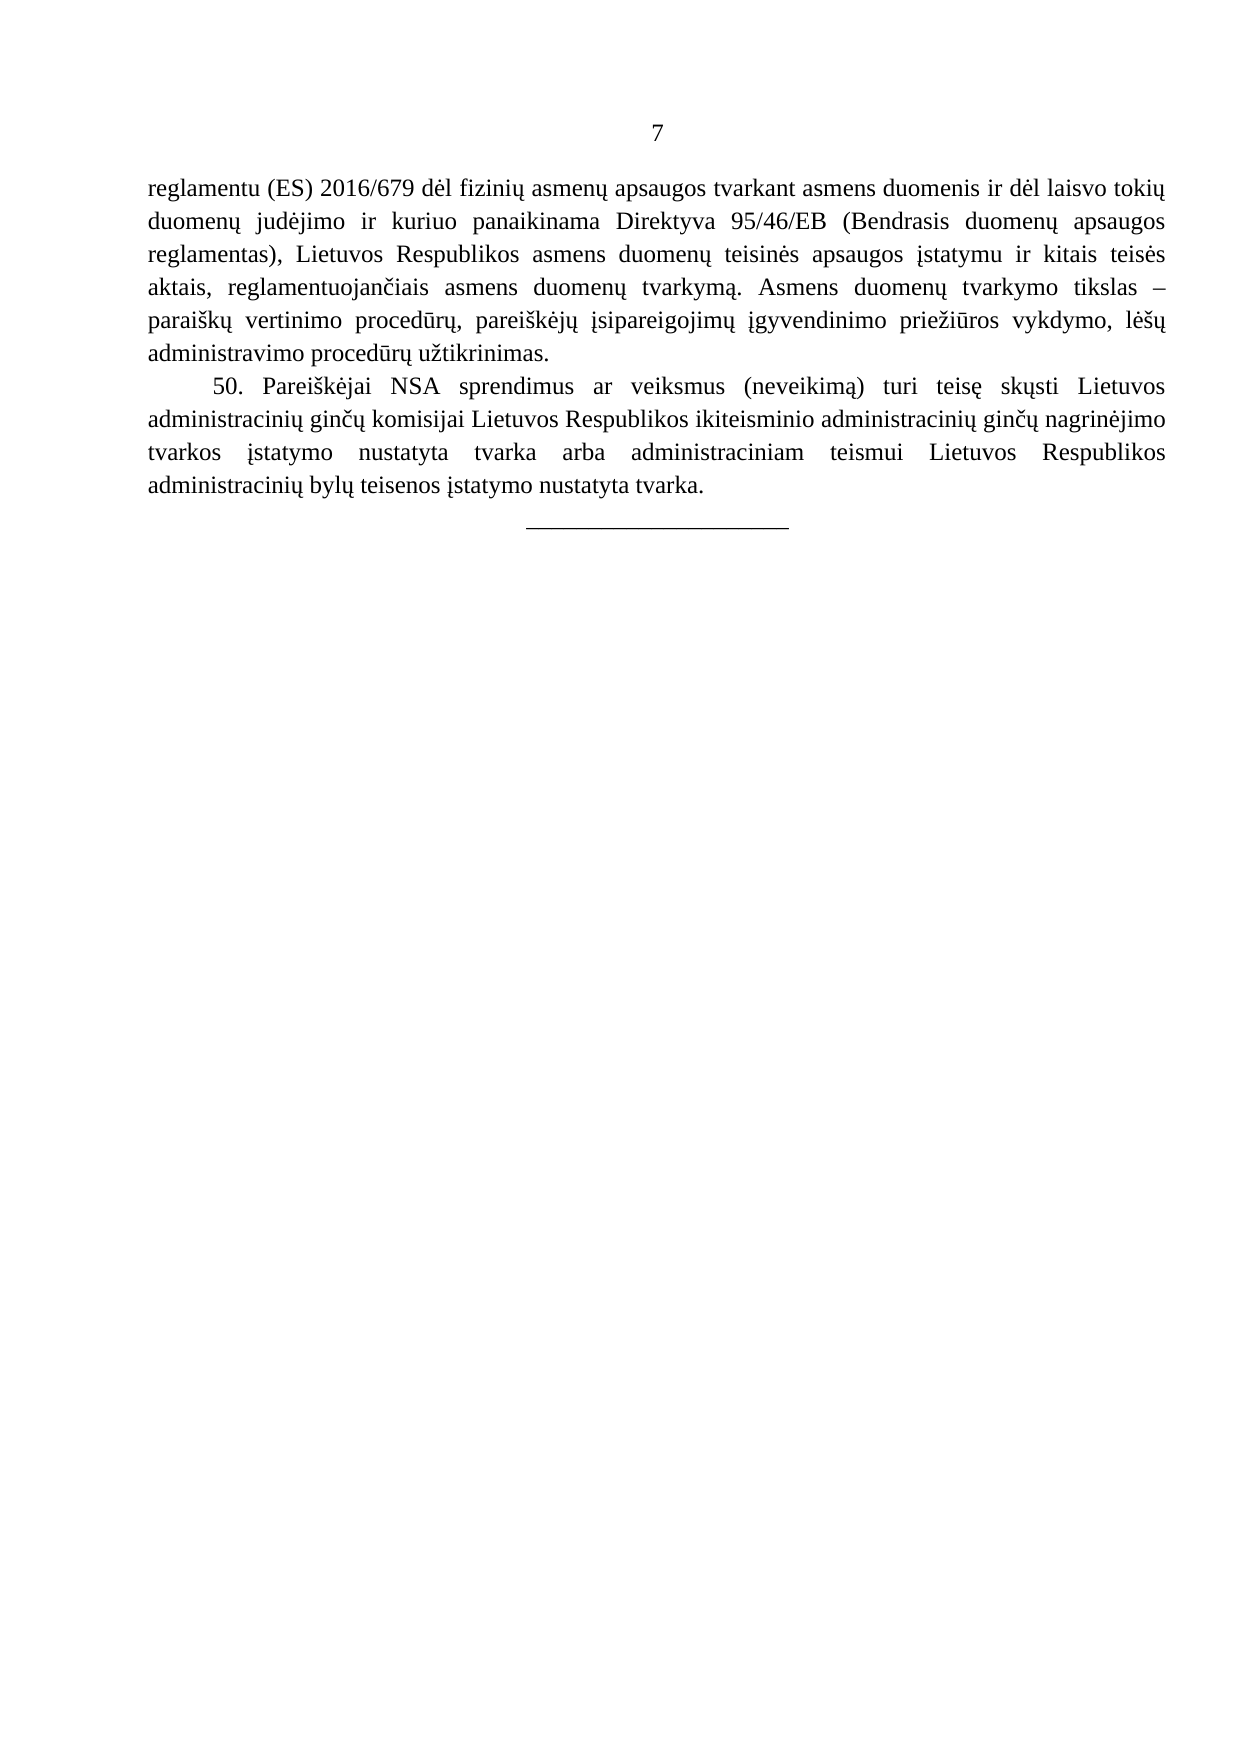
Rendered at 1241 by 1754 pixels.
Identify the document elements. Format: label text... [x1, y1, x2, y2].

text 50. Pareiškėjai NSA sprendimus ar veiksmus (neveikimą) turi teisę skųsti Lietuvos administracinių ginčų komisijai Lietuvos Respublikos ikiteisminio administracinių ginčų nagrinėjimo tvarkos įstatymo nustatyta tvarka arba administraciniam teismui Lietuvos Respublikos administracinių bylų teisenos įstatymo nustatyta tvarka. [148, 371, 1167, 499]
text _____________________ [148, 503, 1167, 532]
text reglamentu (ES) 2016/679 dėl fizinių asmenų apsaugos tvarkant asmens duomenis ir dėl laisvo tokių duomenų judėjimo ir kuriuo panaikinama Direktyva 95/46/EB (Bendrasis duomenų apsaugos reglamentas), Lietuvos Respublikos asmens duomenų teisinės apsaugos įstatymu ir kitais teisės aktais, reglamentuojančiais asmens duomenų tvarkymą. Asmens duomenų tvarkymo tikslas – paraiškų vertinimo procedūrų, pareiškėjų įsipareigojimų įgyvendinimo priežiūros vykdymo, lėšų administravimo procedūrų užtikrinimas. [148, 173, 1167, 367]
